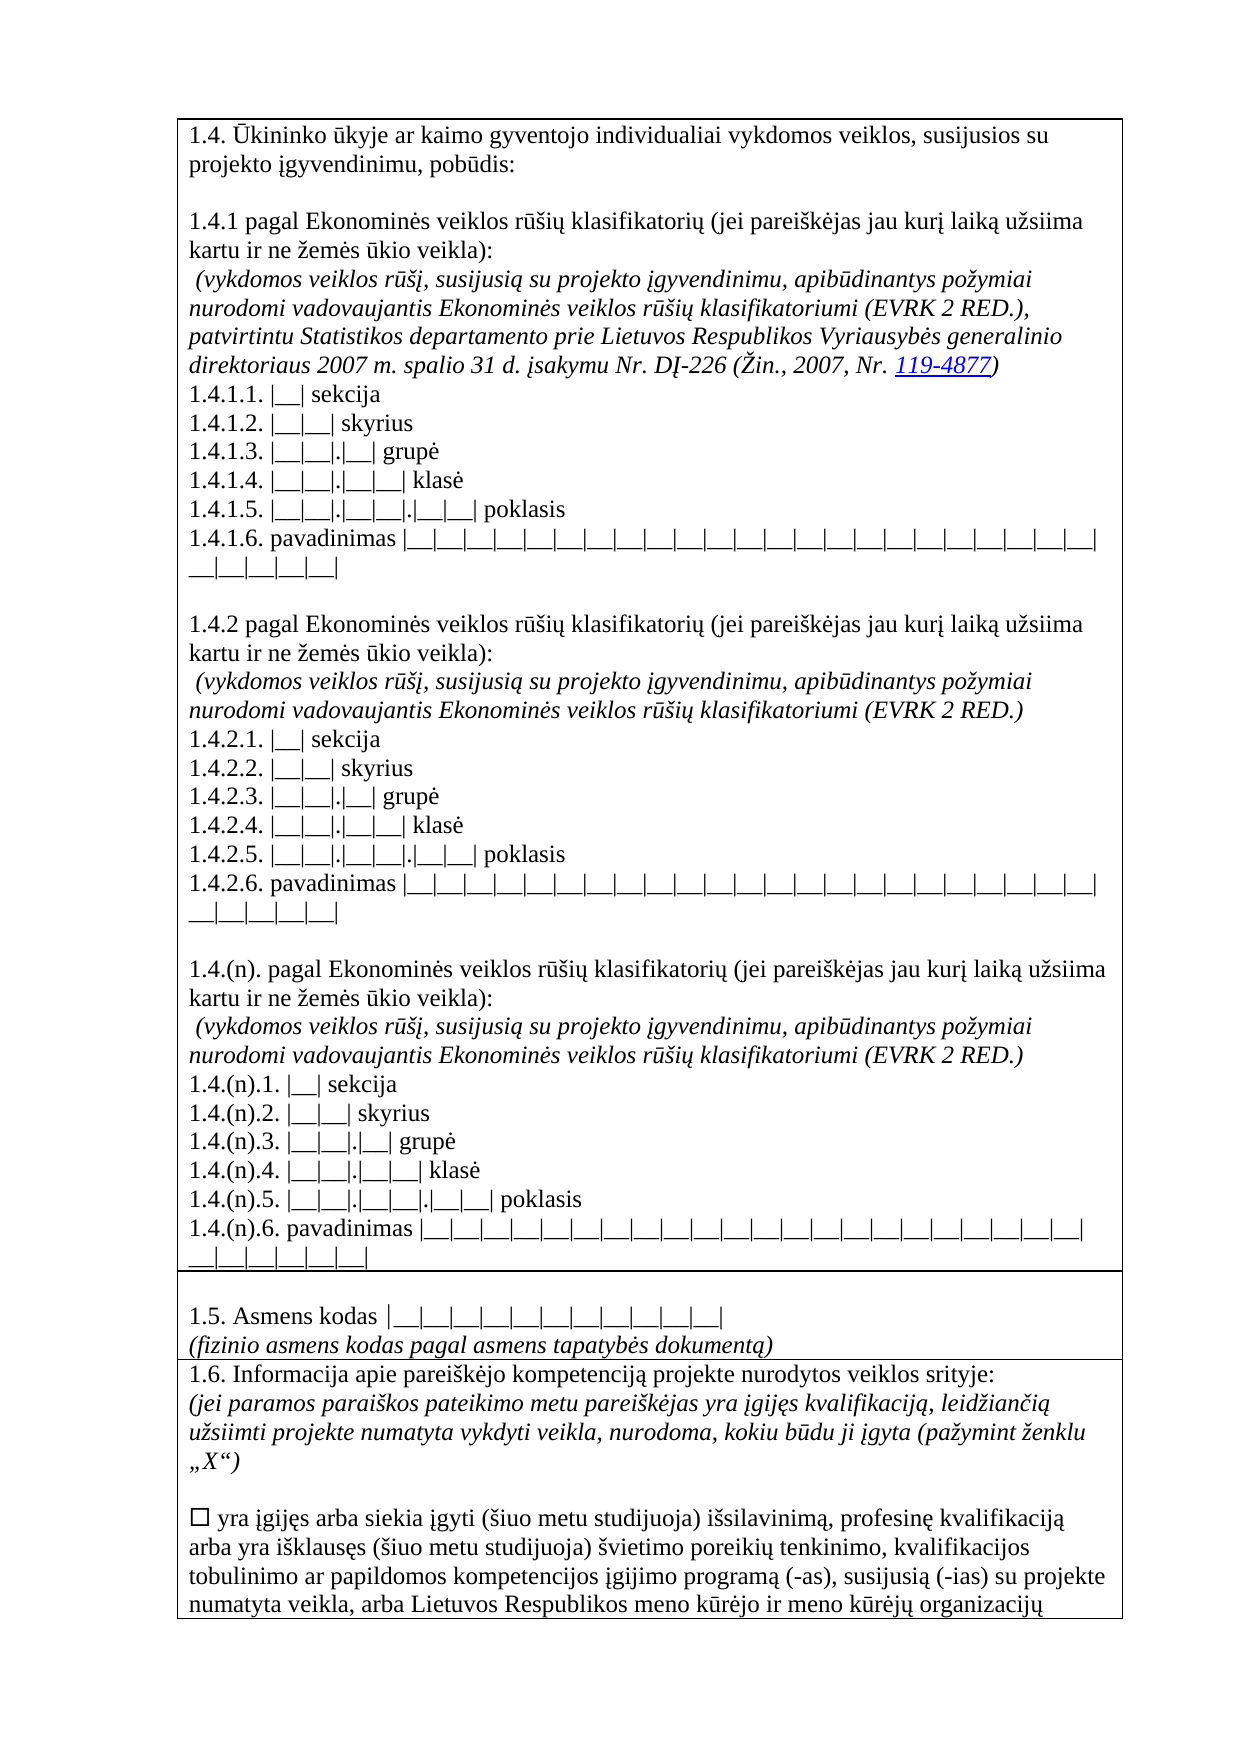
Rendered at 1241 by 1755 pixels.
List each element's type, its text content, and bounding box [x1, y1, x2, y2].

table_cell 1.4. Ūkininko ūkyje ar kaimo gyventojo individualiai vykdomos veiklos, susijusios su projekto įgyvendinimu, pobūdis: 1.4.1 pagal Ekonominės veiklos rūšių klasifikatorių (jei pareiškėjas jau kurį laiką užsiima kartu ir ne žemės ūkio veikla): (vykdomos veiklos rūšį, susijusią su projekto įgyvendinimu, apibūdinantys požymiai nurodomi vadovaujantis Ekonominės veiklos rūšių klasifikatoriumi (EVRK 2 RED.), patvirtintu Statistikos departamento prie Lietuvos Respublikos Vyriausybės generalinio direktoriaus 2007 m. spalio 31 d. įsakymu Nr. DĮ-226 (Žin., 2007, Nr. 119-4877) 1.4.1.1. |__| sekcija 1.4.1.2. |__|__| skyrius 1.4.1.3. |__|__|.|__| grupė 1.4.1.4. |__|__|.|__|__| klasė 1.4.1.5. |__|__|.|__|__|.|__|__| poklasis 1.4.1.6. pavadinimas |__|__|__|__|__|__|__|__|__|__|__|__|__|__|__|__|__|__|__|__|__|__|__|__|__|__|__|__| 1.4.2 pagal Ekonominės veiklos rūšių klasifikatorių (jei pareiškėjas jau kurį laiką užsiima kartu ir ne žemės ūkio veikla): (vykdomos veiklos rūšį, susijusią su projekto įgyvendinimu, apibūdinantys požymiai nurodomi vadovaujantis Ekonominės veiklos rūšių klasifikatoriumi (EVRK 2 RED.) 1.4.2.1. |__| sekcija 1.4.2.2. |__|__| skyrius 1.4.2.3. |__|__|.|__| grupė 1.4.2.4. |__|__|.|__|__| klasė 1.4.2.5. |__|__|.|__|__|.|__|__| poklasis 1.4.2.6. pavadinimas |__|__|__|__|__|__|__|__|__|__|__|__|__|__|__|__|__|__|__|__|__|__|__|__|__|__|__|__| 1.4.(n). pagal Ekonominės veiklos rūšių klasifikatorių (jei pareiškėjas jau kurį laiką užsiima kartu ir ne žemės ūkio veikla): (vykdomos veiklos rūšį, susijusią su projekto įgyvendinimu, apibūdinantys požymiai nurodomi vadovaujantis Ekonominės veiklos rūšių klasifikatoriumi (EVRK 2 RED.) 1.4.(n).1. |__| sekcija 1.4.(n).2. |__|__| skyrius 1.4.(n).3. |__|__|.|__| grupė 1.4.(n).4. |__|__|.|__|__| klasė 1.4.(n).5. |__|__|.|__|__|.|__|__| poklasis 1.4.(n).6. pavadinimas |__|__|__|__|__|__|__|__|__|__|__|__|__|__|__|__|__|__|__|__|__|__|__|__|__|__|__|__| [178, 120, 1122, 1270]
table_cell 1.5. Asmens kodas __|__|__|__|__|__|__|__|__|__|__| (fizinio asmens kodas pagal asmens tapatybės dokumentą) [178, 1272, 1122, 1358]
table_cell 1.6. Informacija apie pareiškėjo kompetenciją projekte nurodytos veiklos srityje: (jei paramos paraiškos pateikimo metu pareiškėjas yra įgijęs kvalifikaciją, leidžiančią užsiimti projekte numatyta vykdyti veikla, nurodoma, kokiu būdu ji įgyta (pažymint ženklu „X“) [] yra įgijęs arba siekia įgyti (šiuo metu studijuoja) išsilavinimą, profesinę kvalifikaciją arba yra išklausęs (šiuo metu studijuoja) švietimo poreikių tenkinimo, kvalifikacijos tobulinimo ar papildomos kompetencijos įgijimo programą (-as), susijusią (-ias) su projekte numatyta veikla, arba Lietuvos Respublikos meno kūrėjo ir meno kūrėjų organizacijų statuso įstatyme (Žin., 1996, Nr. 84-2002; 2004, Nr. 153-5573) nustatyta tvarka jam yra suteiktas meno kūrėjo statusas už nuopelnus projekte numatytos vykdyti veiklos srityje (pagal mokymo įstaigos ar kursų baigimo pažymėjimą arba mokymo įstaigos pažymą apie studijavimą ir (arba) mokymąsi arba surinktus kreditus ar akademines valandas, arba pagal informaciją, sukauptą meno kūrėjų ir meno kūrėjų organizacijų kompiuterizuotoje informacinėje sistemoje) [] turi ne mažiau kaip vienerių metų patirtį projekte numatytos veiklos srityje (pagal praėjusių, ataskaitinių ir (arba) einamųjų metų verslo liudijimą, Nuolatinio Lietuvos gyventojo individualiosios veiklos vykdymo pažymą, ūkio duomenis, įregistruotus Ūkininkų ūkių registre, finansinės atskaitomybės dokumentus ir (arba) kitus darbo stažą ar patirtį įrodančius dokumentus ir (arba) duomenis) [] įsipareigoja nuo sprendimo skirti paramą priėmimo dienos projekto įgyvendinimo laikotarpiu kelti kvalifikaciją verslumo srityje, t. y. išklausyti specializuotus kursus, susijusius su verslumo ugdymu (specializuotų kursų baigimo pažymėjimą įsipareigoja pateikti iki projekto įgyvendinimo pabaigos – su paskutiniuoju mokėjimo prašymu) [178, 1360, 1122, 1618]
